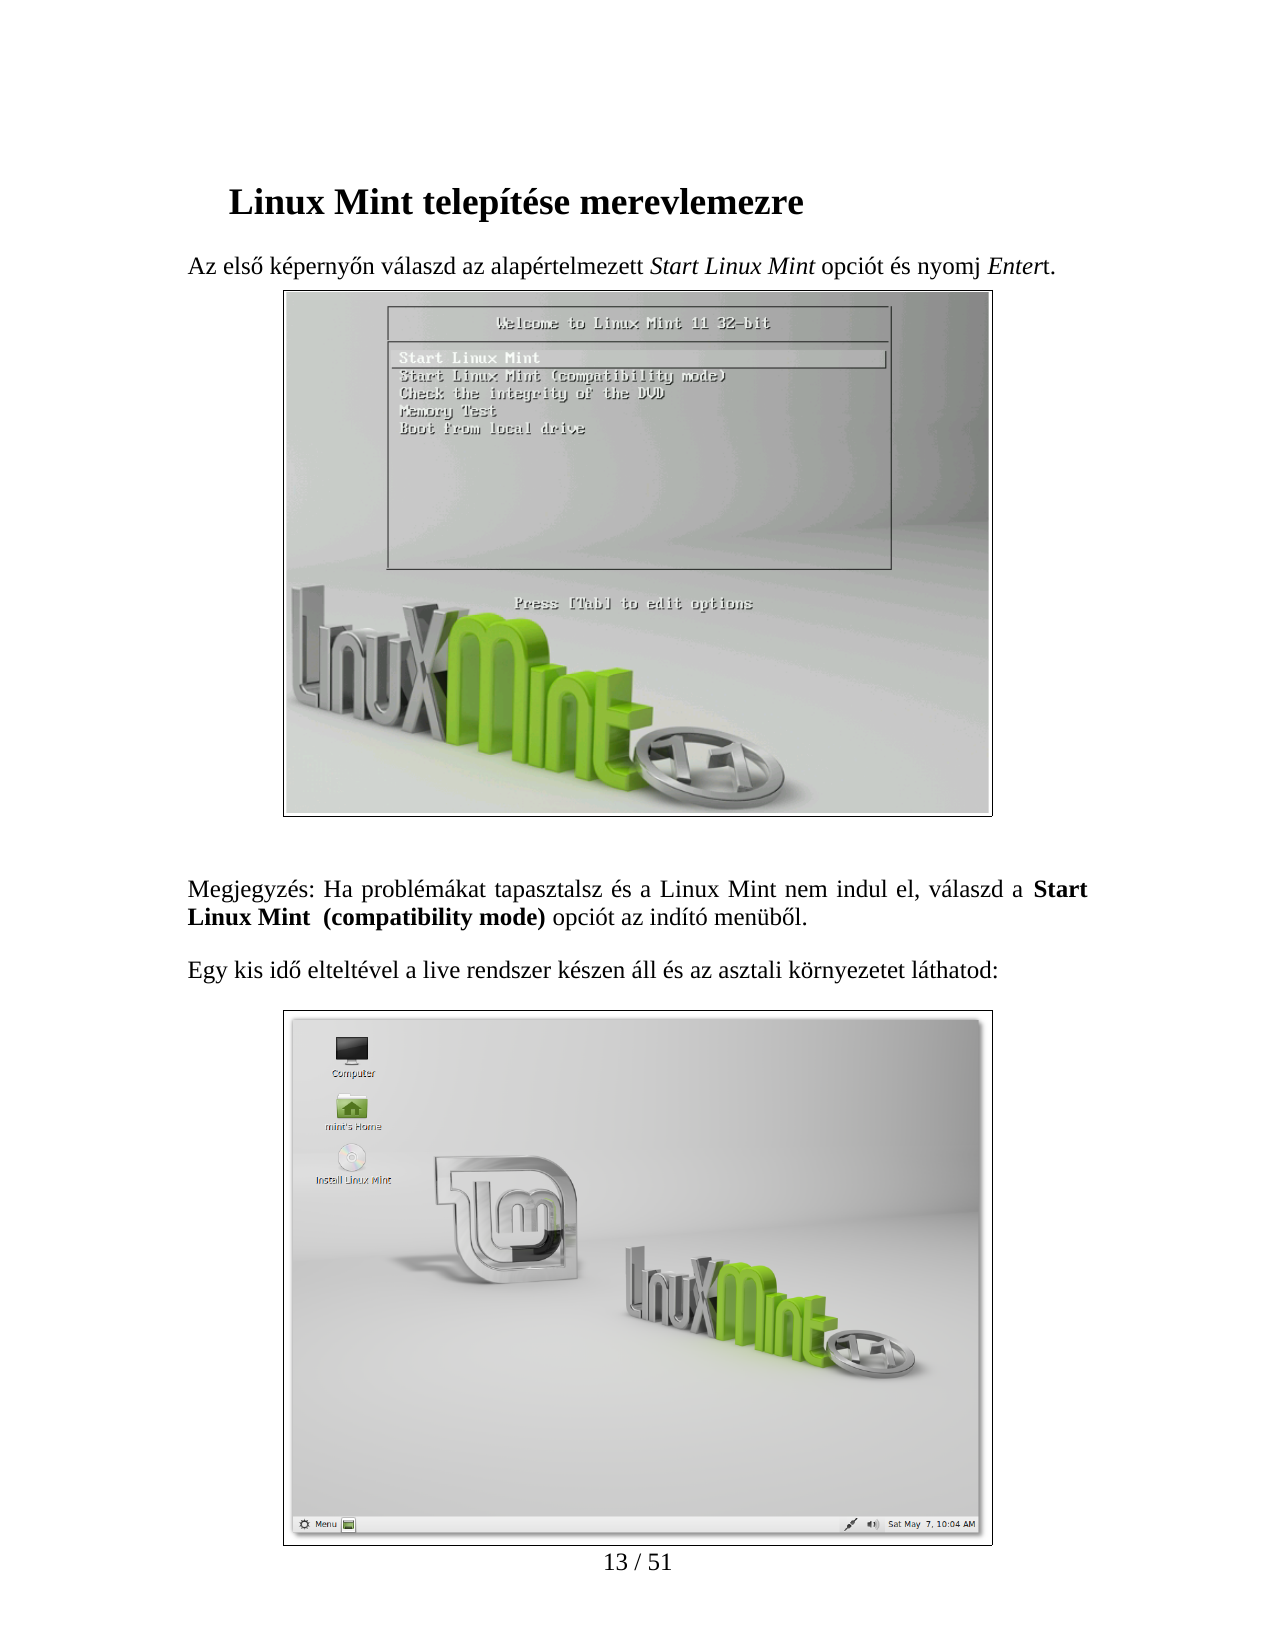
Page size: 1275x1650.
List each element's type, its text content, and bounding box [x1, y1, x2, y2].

text Az első képernyőn válaszd az alapértelmezett Start Linux Mint opciót és nyomj Entert. [187, 251, 1087, 280]
text Egy kis idő elteltével a live rendszer készen áll és az asztali környezetet láthatod: [187, 955, 1087, 984]
text [284, 1011, 992, 1545]
subtitle Linux Mint telepítése merevlemezre [187, 179, 1087, 222]
picture [286, 292, 989, 813]
picture [286, 1013, 989, 1543]
